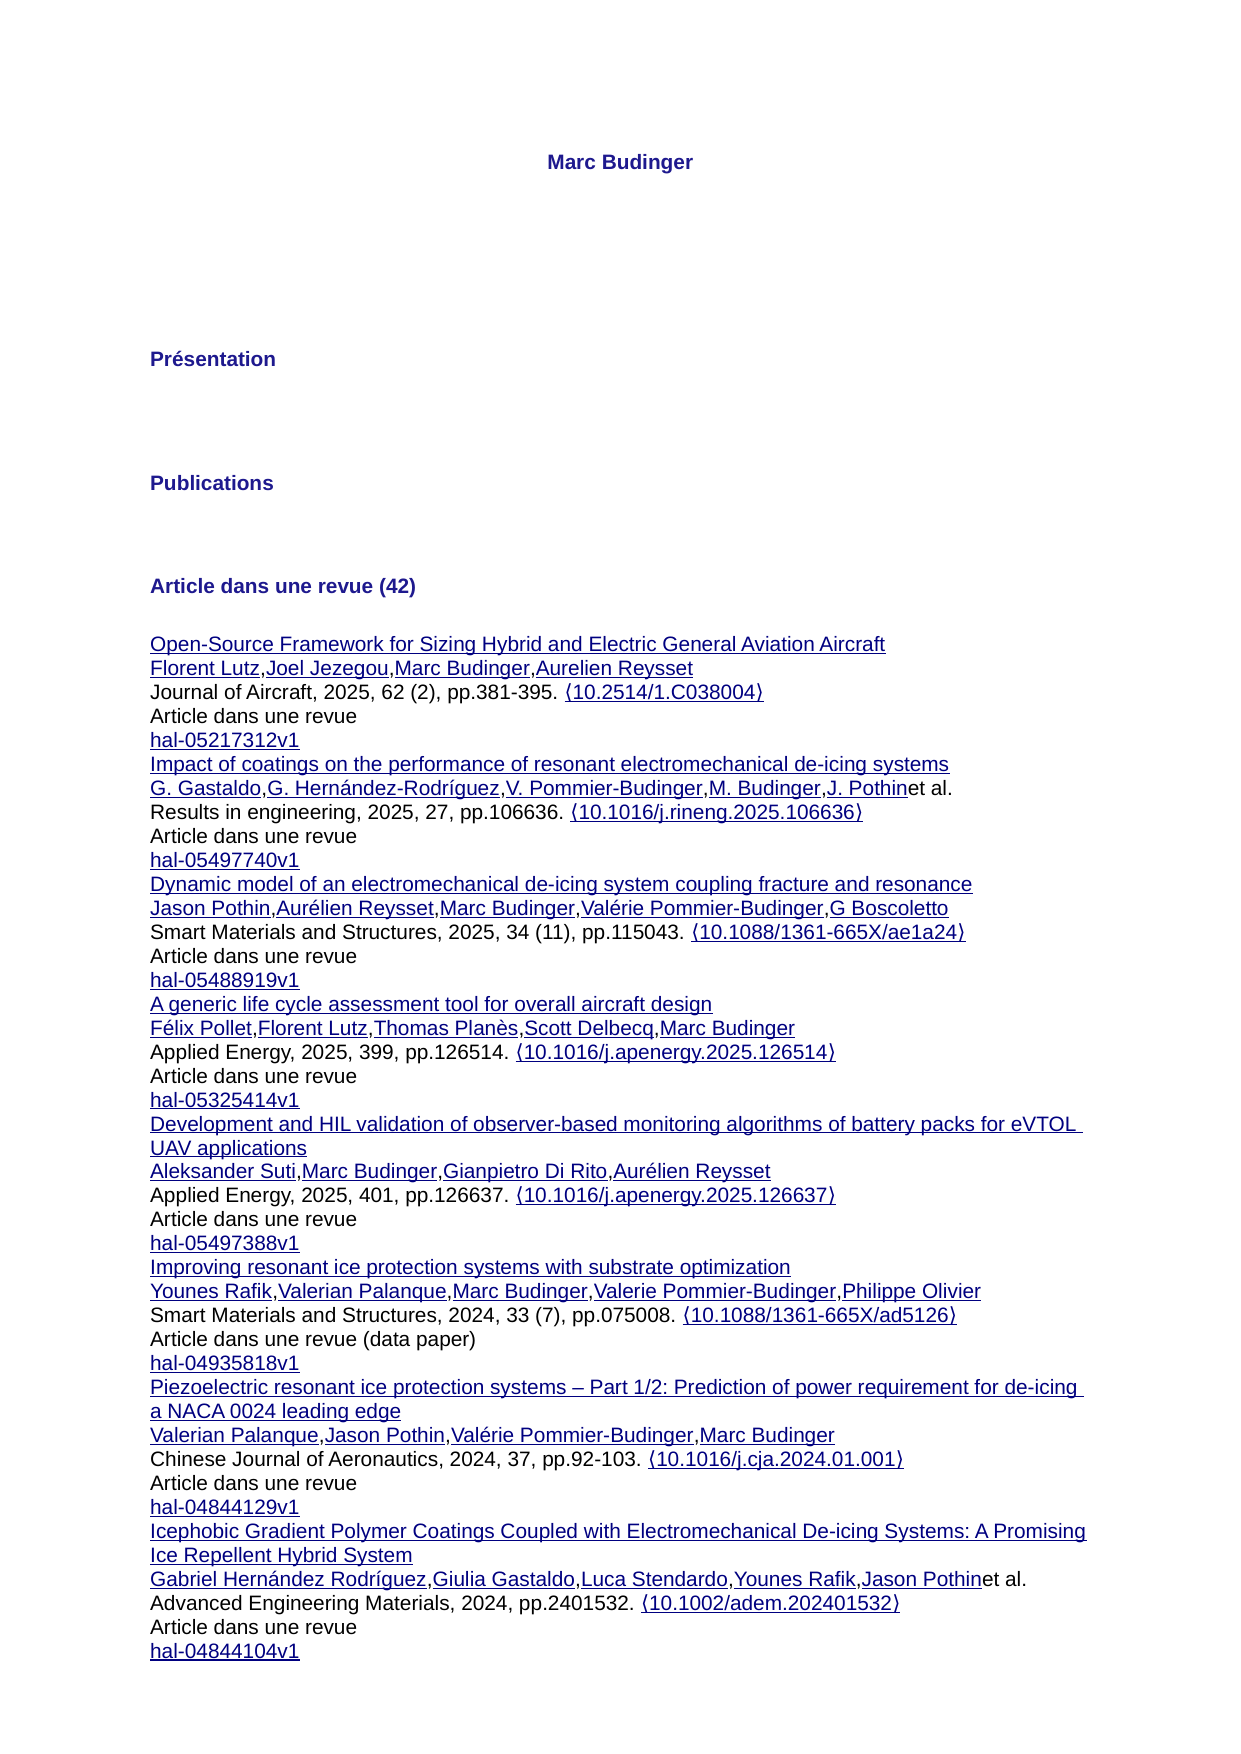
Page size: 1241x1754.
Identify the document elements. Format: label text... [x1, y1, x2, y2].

subtitle Présentation [150, 347, 1090, 371]
subtitle Article dans une revue (42) [150, 574, 1090, 598]
table_cell A generic life cycle assessment tool for overall aircraft design Félix Pollet,Florent Lutz,Thomas Planès,Scott Delbecq,Marc Budinger Applied Energy, 2025, 399, pp.126514. ⟨10.1016/j.apenergy.2025.126514⟩ Article dans une revue hal-05325414v1 [150, 992, 1090, 1111]
table_cell Icephobic Gradient Polymer Coatings Coupled with Electromechanical De-icing Systems: A Promising Ice Repellent Hybrid System Gabriel Hernández Rodríguez,Giulia Gastaldo,Luca Stendardo,Younes Rafik,Jason Pothinet al. Advanced Engineering Materials, 2024, pp.2401532. ⟨10.1002/adem.202401532⟩ Article dans une revue hal-04844104v1 [150, 1519, 1090, 1662]
table_cell Piezoelectric resonant ice protection systems – Part 1/2: Prediction of power requirement for de-icing a NACA 0024 leading edge Valerian Palanque,Jason Pothin,Valérie Pommier-Budinger,Marc Budinger Chinese Journal of Aeronautics, 2024, 37, pp.92-103. ⟨10.1016/j.cja.2024.01.001⟩ Article dans une revue hal-04844129v1 [150, 1375, 1090, 1519]
table_header Open-Source Framework for Sizing Hybrid and Electric General Aviation Aircraft Florent Lutz,Joel Jezegou,Marc Budinger,Aurelien Reysset Journal of Aircraft, 2025, 62 (2), pp.381-395. ⟨10.2514/1.C038004⟩ Article dans une revue hal-05217312v1 [150, 632, 1090, 752]
subtitle Marc Budinger [150, 150, 1090, 174]
subtitle Publications [150, 471, 1090, 495]
table_cell Development and HIL validation of observer-based monitoring algorithms of battery packs for eVTOL UAV applications Aleksander Suti,Marc Budinger,Gianpietro Di Rito,Aurélien Reysset Applied Energy, 2025, 401, pp.126637. ⟨10.1016/j.apenergy.2025.126637⟩ Article dans une revue hal-05497388v1 [150, 1111, 1090, 1255]
table_cell Improving resonant ice protection systems with substrate optimization Younes Rafik,Valerian Palanque,Marc Budinger,Valerie Pommier-Budinger,Philippe Olivier Smart Materials and Structures, 2024, 33 (7), pp.075008. ⟨10.1088/1361-665X/ad5126⟩ Article dans une revue (data paper) hal-04935818v1 [150, 1255, 1090, 1375]
table_cell Dynamic model of an electromechanical de-icing system coupling fracture and resonance Jason Pothin,Aurélien Reysset,Marc Budinger,Valérie Pommier-Budinger,G Boscoletto Smart Materials and Structures, 2025, 34 (11), pp.115043. ⟨10.1088/1361-665X/ae1a24⟩ Article dans une revue hal-05488919v1 [150, 872, 1090, 992]
table_cell Impact of coatings on the performance of resonant electromechanical de-icing systems G. Gastaldo,G. Hernández-Rodríguez,V. Pommier-Budinger,M. Budinger,J. Pothinet al. Results in engineering, 2025, 27, pp.106636. ⟨10.1016/j.rineng.2025.106636⟩ Article dans une revue hal-05497740v1 [150, 752, 1090, 872]
